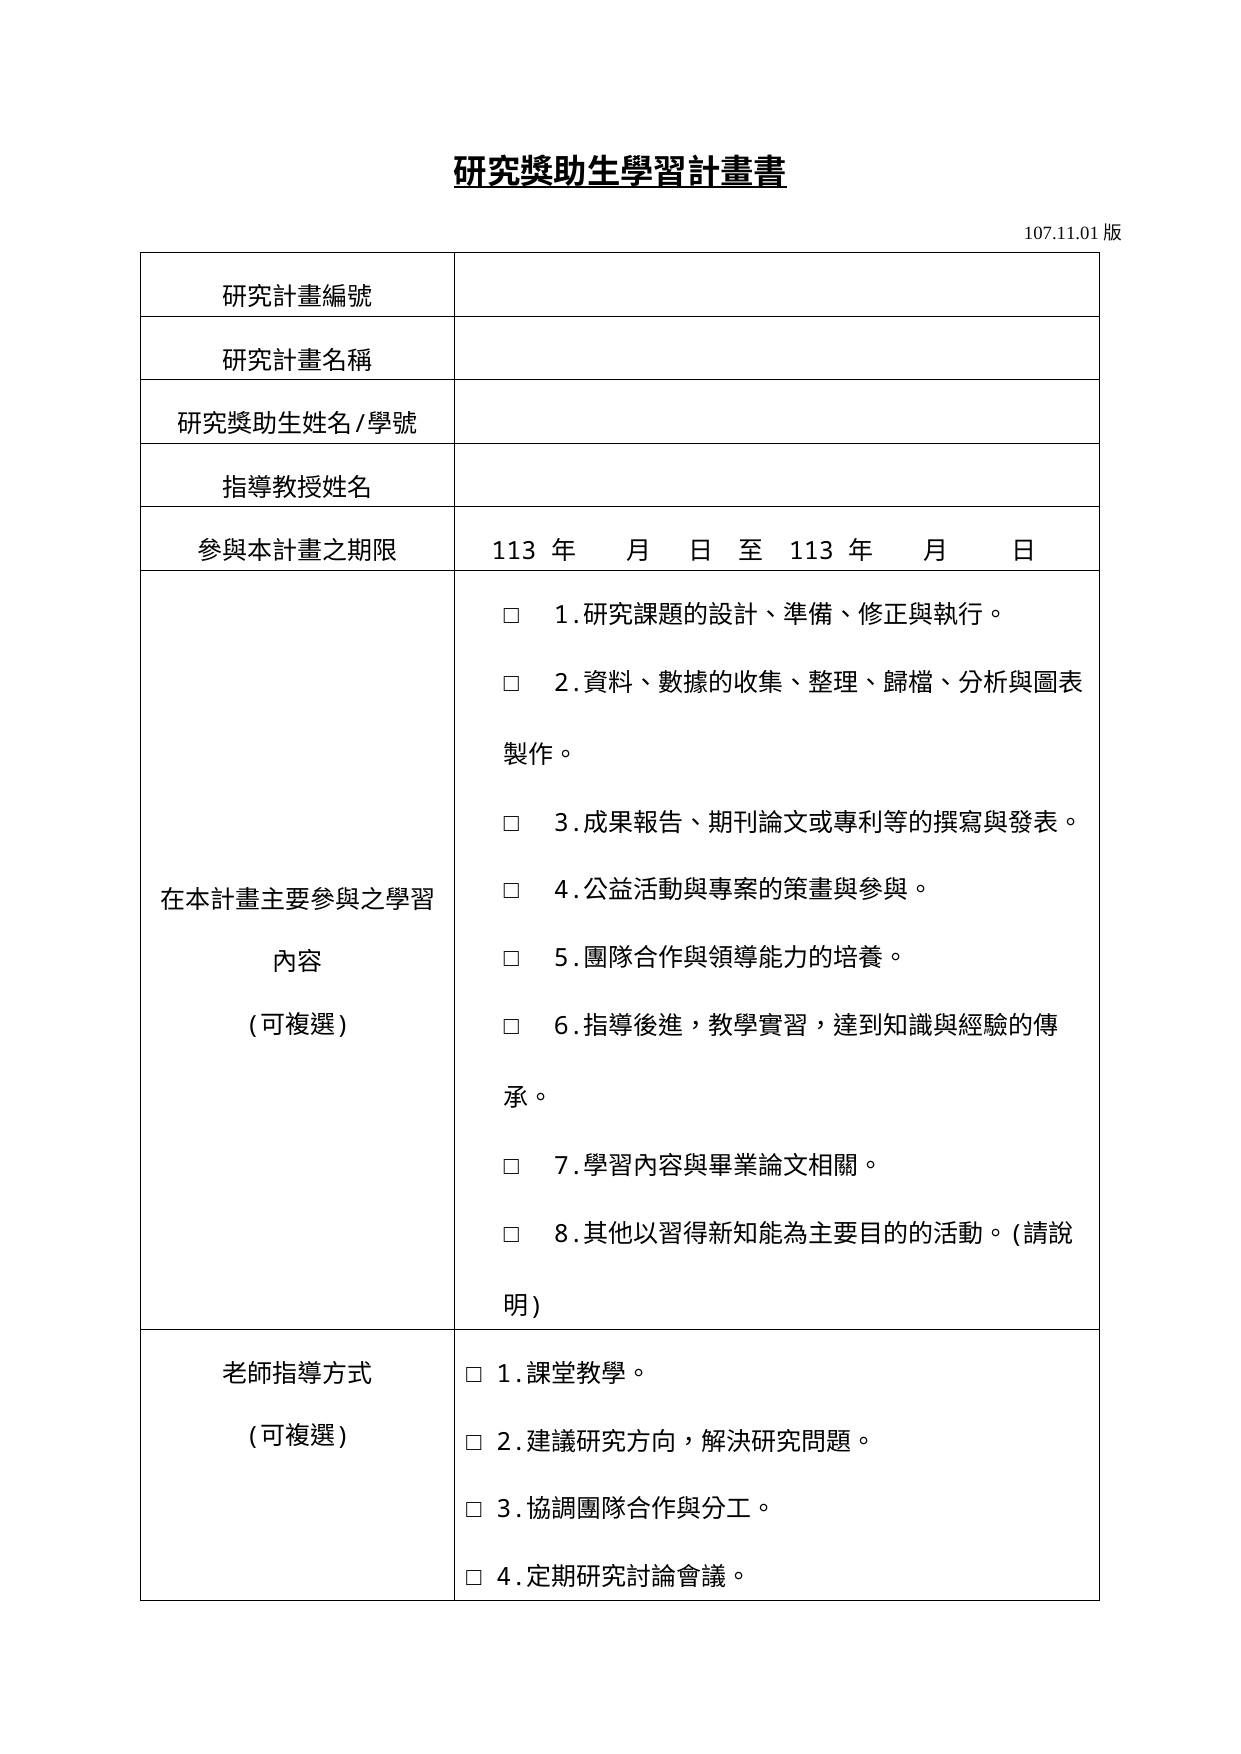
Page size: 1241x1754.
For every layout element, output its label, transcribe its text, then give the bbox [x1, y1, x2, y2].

table_cell □ 1.課堂教學。 □ 2.建議研究方向，解決研究問題。 □ 3.協調團隊合作與分工。 □ 4.定期研究討論會議。 [455, 1330, 1099, 1600]
table_cell 113 年 月 日 至 113 年 月 日 [455, 507, 1099, 570]
text 研究獎助生學習計畫書 [118, 127, 1122, 189]
table_cell 參與本計畫之期限 [141, 507, 454, 570]
table_header [455, 253, 1099, 316]
table_cell 研究獎助生姓名/學號 [141, 380, 454, 443]
table_header 研究計畫編號 [141, 253, 454, 316]
table_cell 1.研究課題的設計、準備、修正與執行。 2.資料、數據的收集、整理、歸檔、分析與圖表製作。 3.成果報告、期刊論文或專利等的撰寫與發表。 4.公益活動與專案的策畫與參與。 5.團隊合作與領導能力的培養。 6.指導後進，教學實習，達到知識與經驗的傳承。 7.學習內容與畢業論文相關。 8.其他以習得新知能為主要目的的活動。(請說明) [455, 571, 1099, 1328]
table_cell [455, 317, 1099, 379]
table_cell [455, 380, 1099, 443]
text 107.11.01 版 [118, 189, 1122, 252]
table_cell 研究計畫名稱 [141, 317, 454, 379]
table_cell 在本計畫主要參與之學習內容 (可複選) [141, 571, 454, 1328]
table_cell 指導教授姓名 [141, 444, 454, 506]
table_cell [455, 444, 1099, 506]
table_cell 老師指導方式 (可複選) [141, 1330, 454, 1600]
